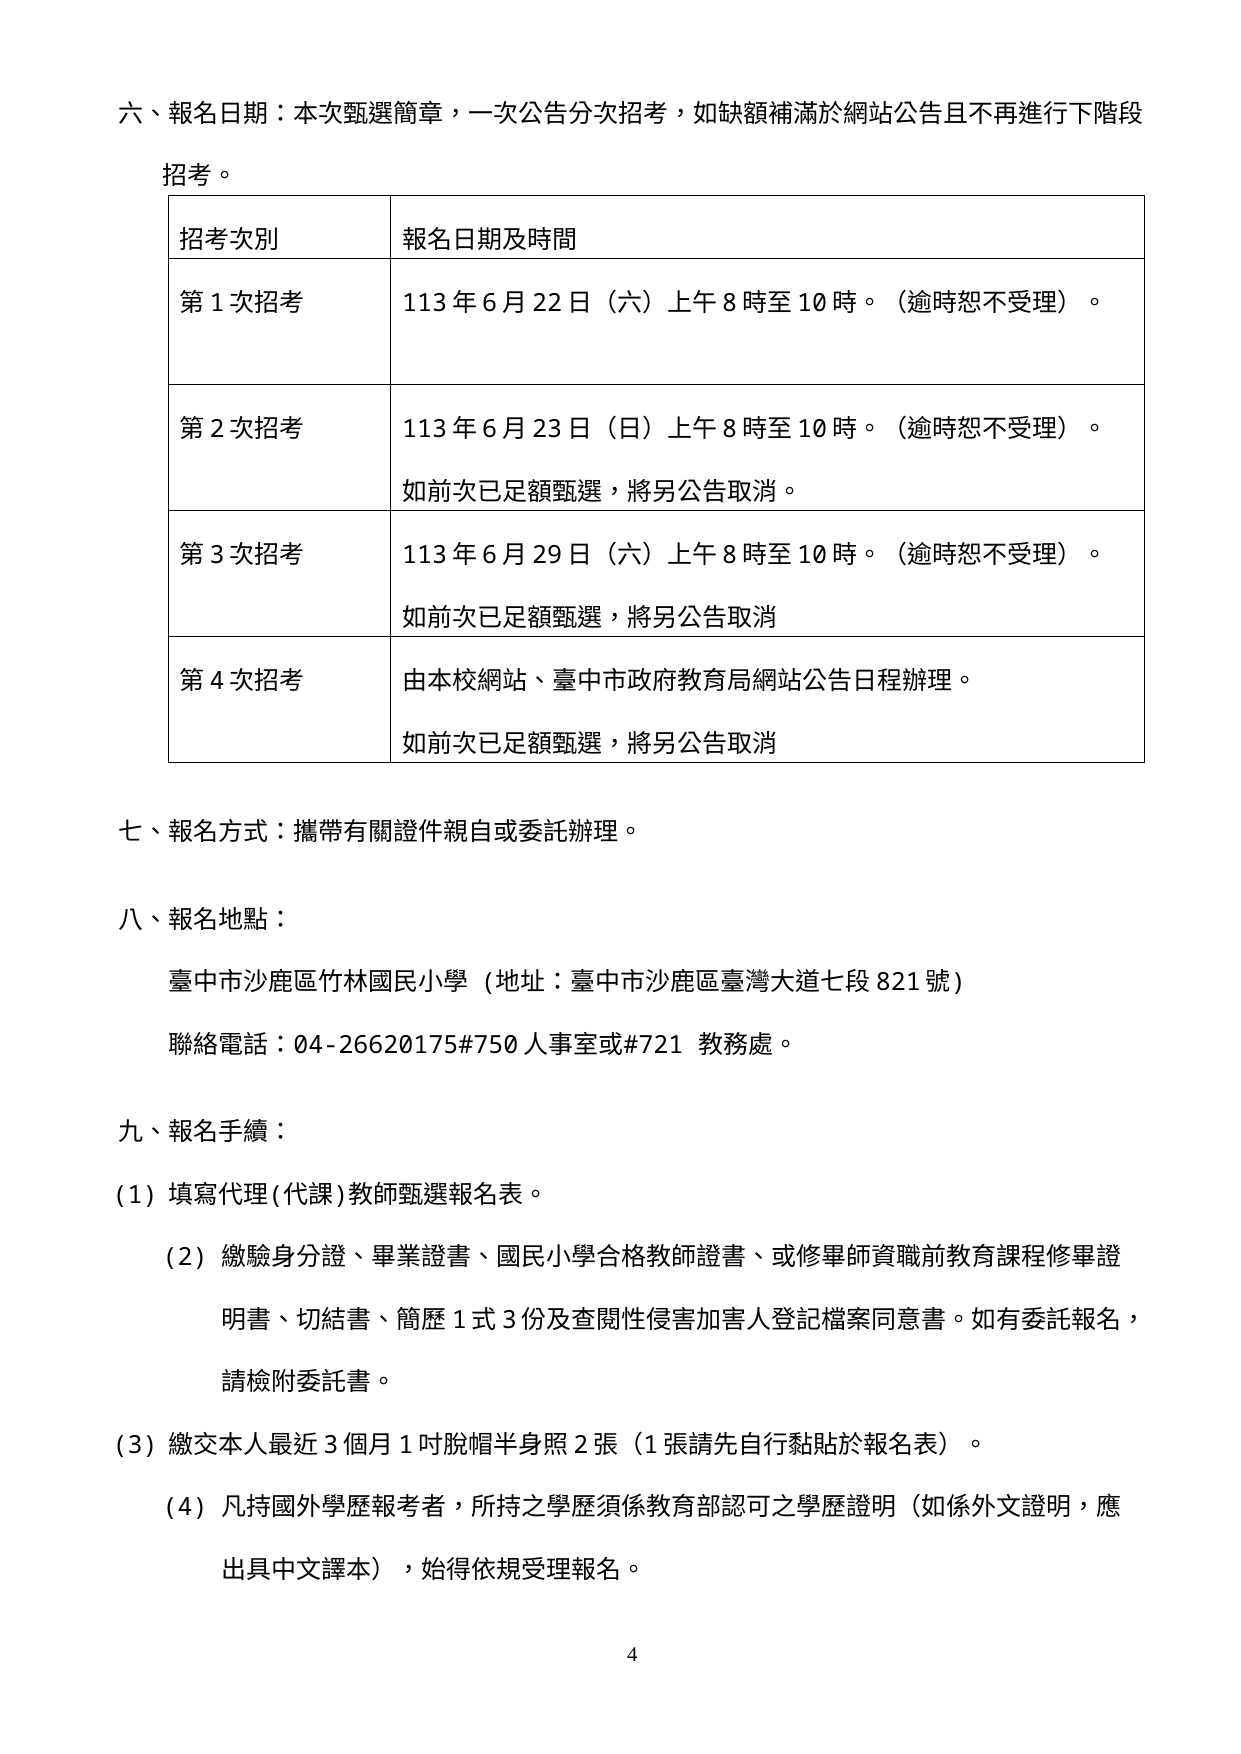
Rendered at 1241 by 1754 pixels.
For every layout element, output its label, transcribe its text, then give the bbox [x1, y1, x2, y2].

text 九、報名手續： [118, 1088, 1146, 1151]
table_cell 第3次招考 [169, 511, 390, 636]
table_cell 113年6月22日（六）上午8時至10時。（逾時恕不受理）。 [391, 259, 1144, 384]
text 六、報名日期：本次甄選簡章，一次公告分次招考，如缺額補滿於網站公告且不再進行下階段招考。 [118, 69, 1146, 194]
text 聯絡電話：04-26620175#750人事室或#721 教務處。 [168, 1001, 1146, 1063]
list 填寫代理(代課)教師甄選報名表。 [112, 1151, 1146, 1213]
table_header 報名日期及時間 [391, 196, 1144, 258]
text 七、報名方式：攜帶有關證件親自或委託辦理。 [118, 788, 1146, 851]
list 凡持國外學歷報考者，所持之學歷須係教育部認可之學歷證明（如係外文證明，應出具中文譯本），始得依規受理報名。 [162, 1463, 1146, 1588]
table_header 招考次別 [169, 196, 390, 258]
list 繳驗身分證、畢業證書、國民小學合格教師證書、或修畢師資職前教育課程修畢證明書、切結書、簡歷1式3份及查閱性侵害加害人登記檔案同意書。如有委託報名，請檢附委託書。 [162, 1213, 1146, 1401]
table_cell 第1次招考 [169, 259, 390, 384]
table_cell 113年6月29日（六）上午8時至10時。（逾時恕不受理）。 如前次已足額甄選，將另公告取消 [391, 511, 1144, 636]
table_cell 由本校網站、臺中市政府教育局網站公告日程辦理。 如前次已足額甄選，將另公告取消 [391, 637, 1144, 762]
table_cell 第4次招考 [169, 637, 390, 762]
table_cell 第2次招考 [169, 385, 390, 510]
text 臺中市沙鹿區竹林國民小學 (地址：臺中市沙鹿區臺灣大道七段821號) [168, 938, 1146, 1001]
text 八、報名地點： [118, 876, 1146, 938]
list 繳交本人最近3個月1吋脫帽半身照2張（1張請先自行黏貼於報名表）。 [112, 1401, 1146, 1463]
table_cell 113年6月23日（日）上午8時至10時。（逾時恕不受理）。 如前次已足額甄選，將另公告取消。 [391, 385, 1144, 510]
